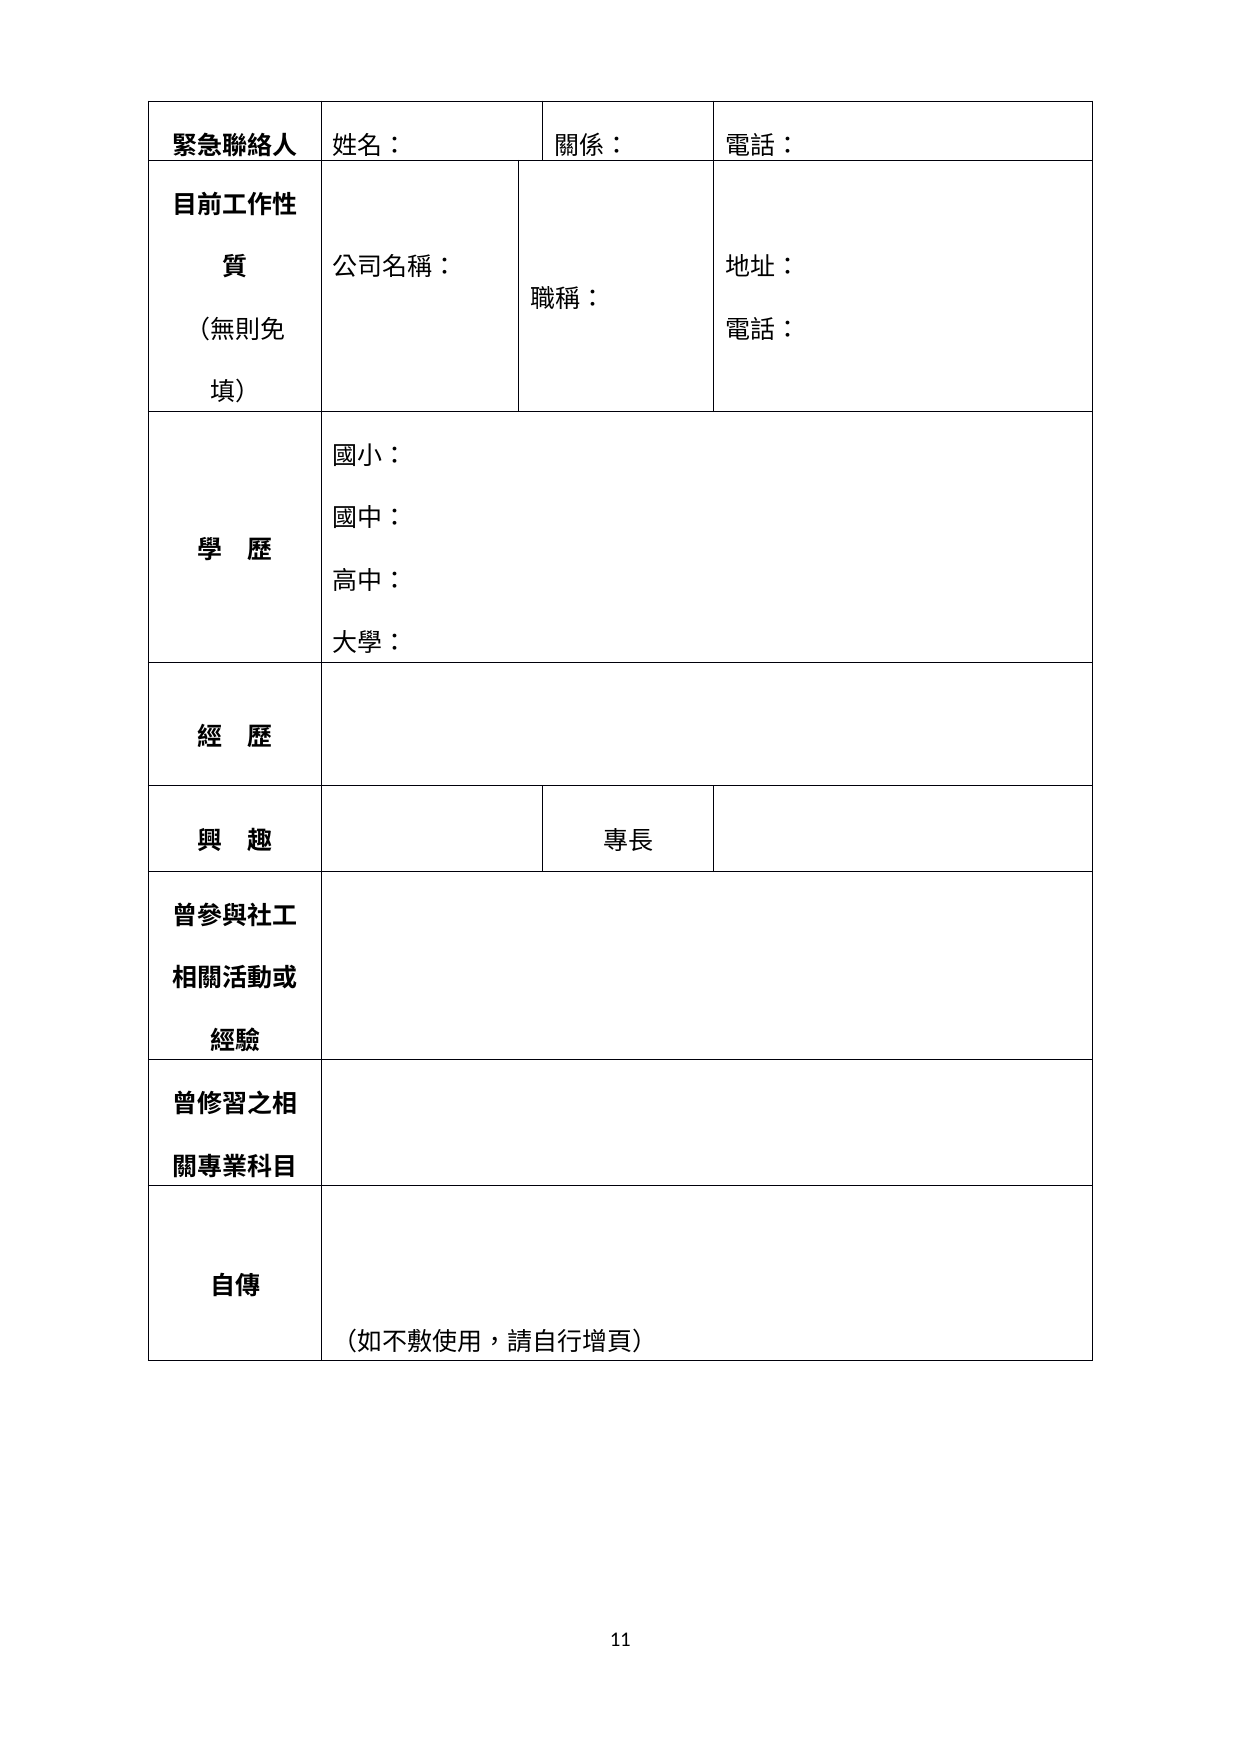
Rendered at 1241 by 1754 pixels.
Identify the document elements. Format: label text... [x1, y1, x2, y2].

table_cell （如不敷使用，請自行增頁） [322, 1186, 1092, 1360]
table_cell 曾修習之相關專業科目 [149, 1060, 321, 1185]
table_cell 公司名稱： [322, 161, 518, 411]
table_cell 姓名： [322, 102, 542, 160]
table_cell [714, 786, 1092, 871]
table_cell 國小： 國中： 高中： 大學： [322, 412, 1092, 662]
table_cell 電話： [714, 102, 1092, 160]
table_cell 曾參與社工相關活動或經驗 [149, 872, 321, 1059]
table_cell 關係： [543, 102, 713, 160]
table_cell 地址： 電話： [714, 161, 1092, 411]
table_cell [322, 663, 1092, 785]
table_cell [322, 872, 1092, 1059]
table_cell [322, 786, 542, 871]
table_cell 經歷 [149, 663, 321, 785]
table_cell 目前工作性質 （無則免填） [149, 161, 321, 411]
table_cell 專長 [543, 786, 713, 871]
table_cell 學歷 [149, 412, 321, 662]
table_cell 興趣 [149, 786, 321, 871]
table_cell 緊急聯絡人 [149, 102, 321, 160]
table_cell 職稱： [519, 161, 713, 411]
table_cell 自傳 [149, 1186, 321, 1360]
table_cell [322, 1060, 1092, 1185]
